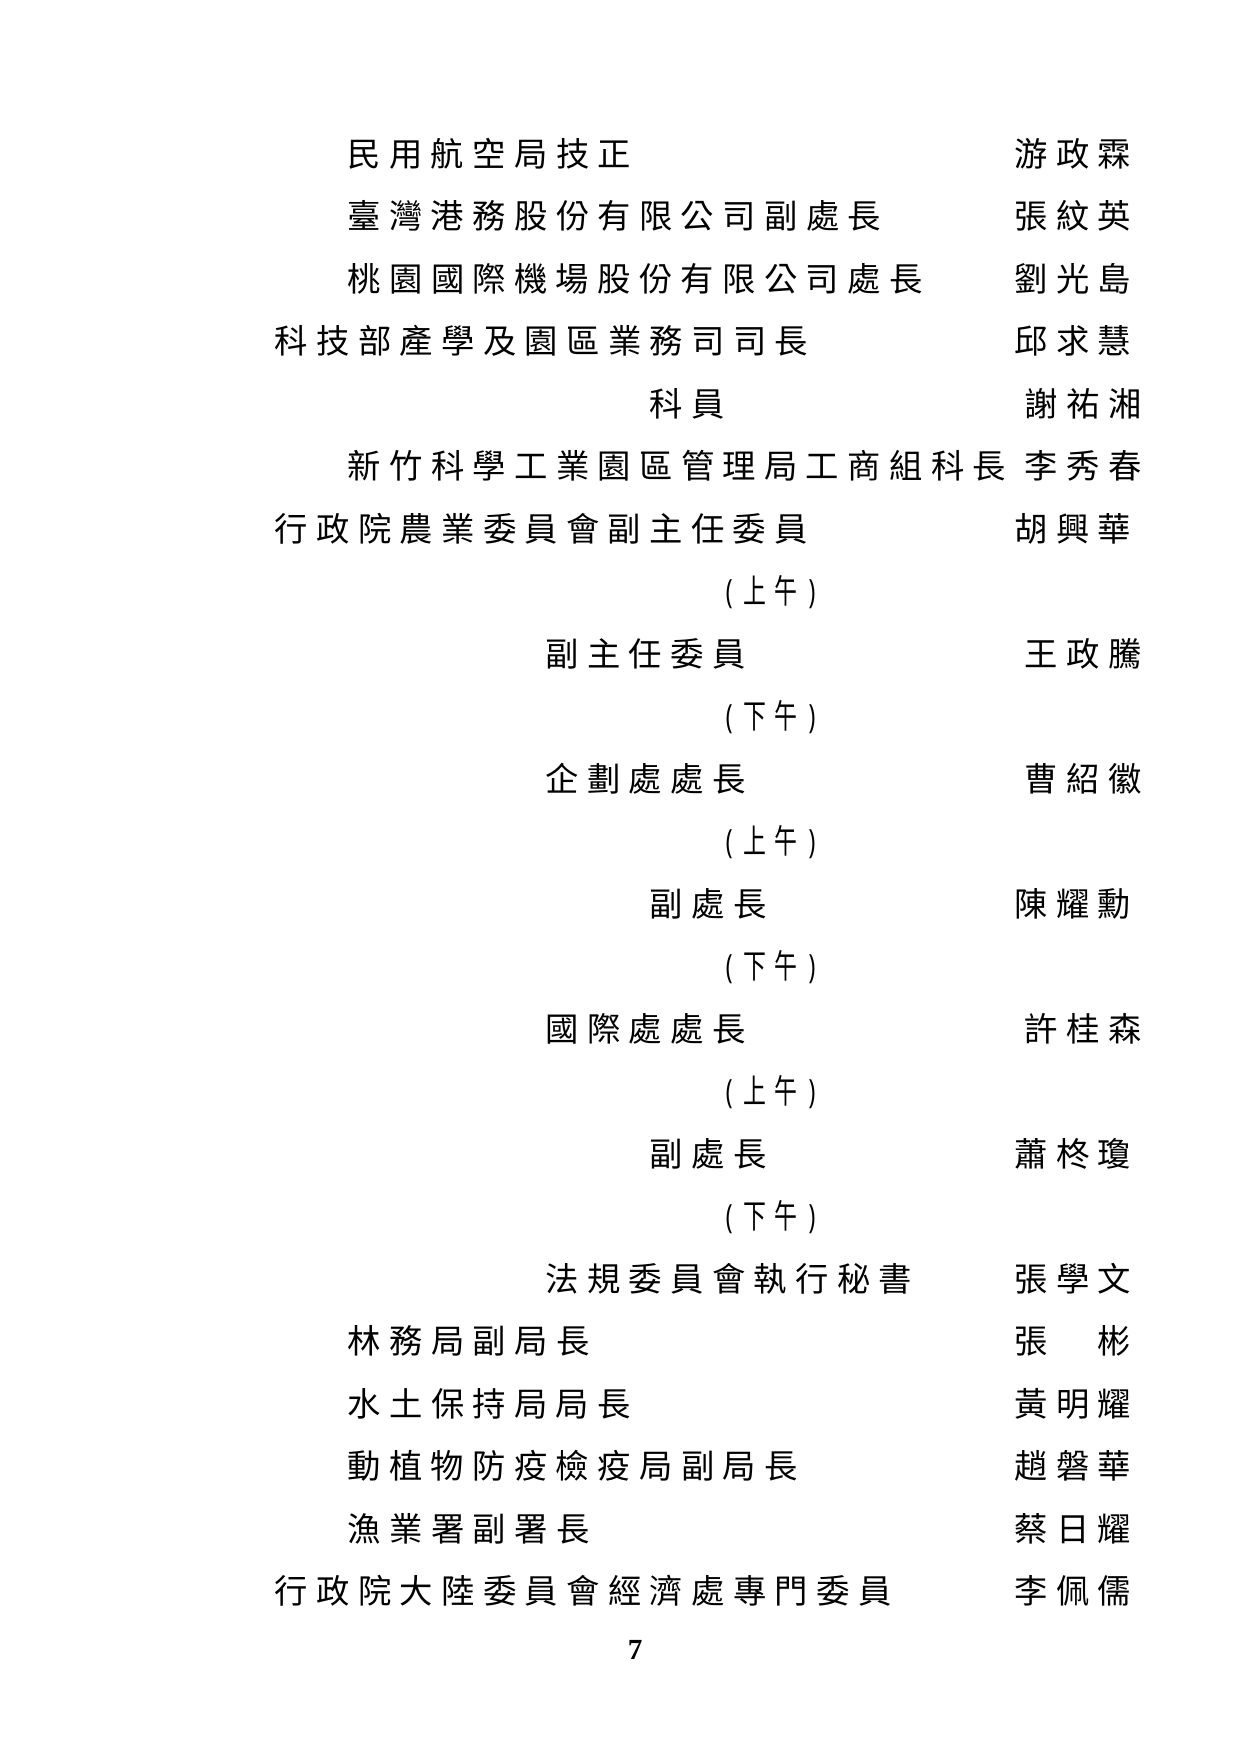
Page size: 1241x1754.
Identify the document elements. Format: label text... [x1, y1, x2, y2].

text 水土保持局局長 黃明耀 [335, 1360, 1177, 1423]
text 林務局副局長 張 彬 [335, 1298, 1177, 1360]
text 桃園國際機場股份有限公司處長 劉光島 [335, 235, 1177, 298]
text 臺灣港務股份有限公司副處長 張紋英 [335, 173, 1177, 235]
text 行政院大陸委員會經濟處專門委員 李佩儒 [266, 1548, 1177, 1610]
text 企劃處處長 曹紹徽(上午) [539, 735, 1177, 860]
text 民用航空局技正 游政霖 [335, 110, 1177, 173]
text 動植物防疫檢疫局副局長 趙磐華 [335, 1423, 1177, 1485]
text 科技部產學及園區業務司司長 邱求慧 [266, 298, 1192, 360]
text 科員 謝祐湘 [645, 360, 1177, 423]
text 新竹科學工業園區管理局工商組科長 李秀春 [337, 423, 1177, 485]
text 副處長 陳耀勳(下午) [643, 860, 1177, 985]
text 國際處處長 許桂森(上午) [539, 985, 1177, 1110]
text 副主任委員 王政騰(下午) [539, 610, 1177, 735]
text 副處長 蕭柊瓊(下午) [643, 1110, 1177, 1235]
text 行政院農業委員會副主任委員 胡興華(上午) [266, 485, 1177, 610]
text 法規委員會執行秘書 張學文 [539, 1235, 1177, 1298]
text 漁業署副署長 蔡日耀 [335, 1485, 1177, 1548]
